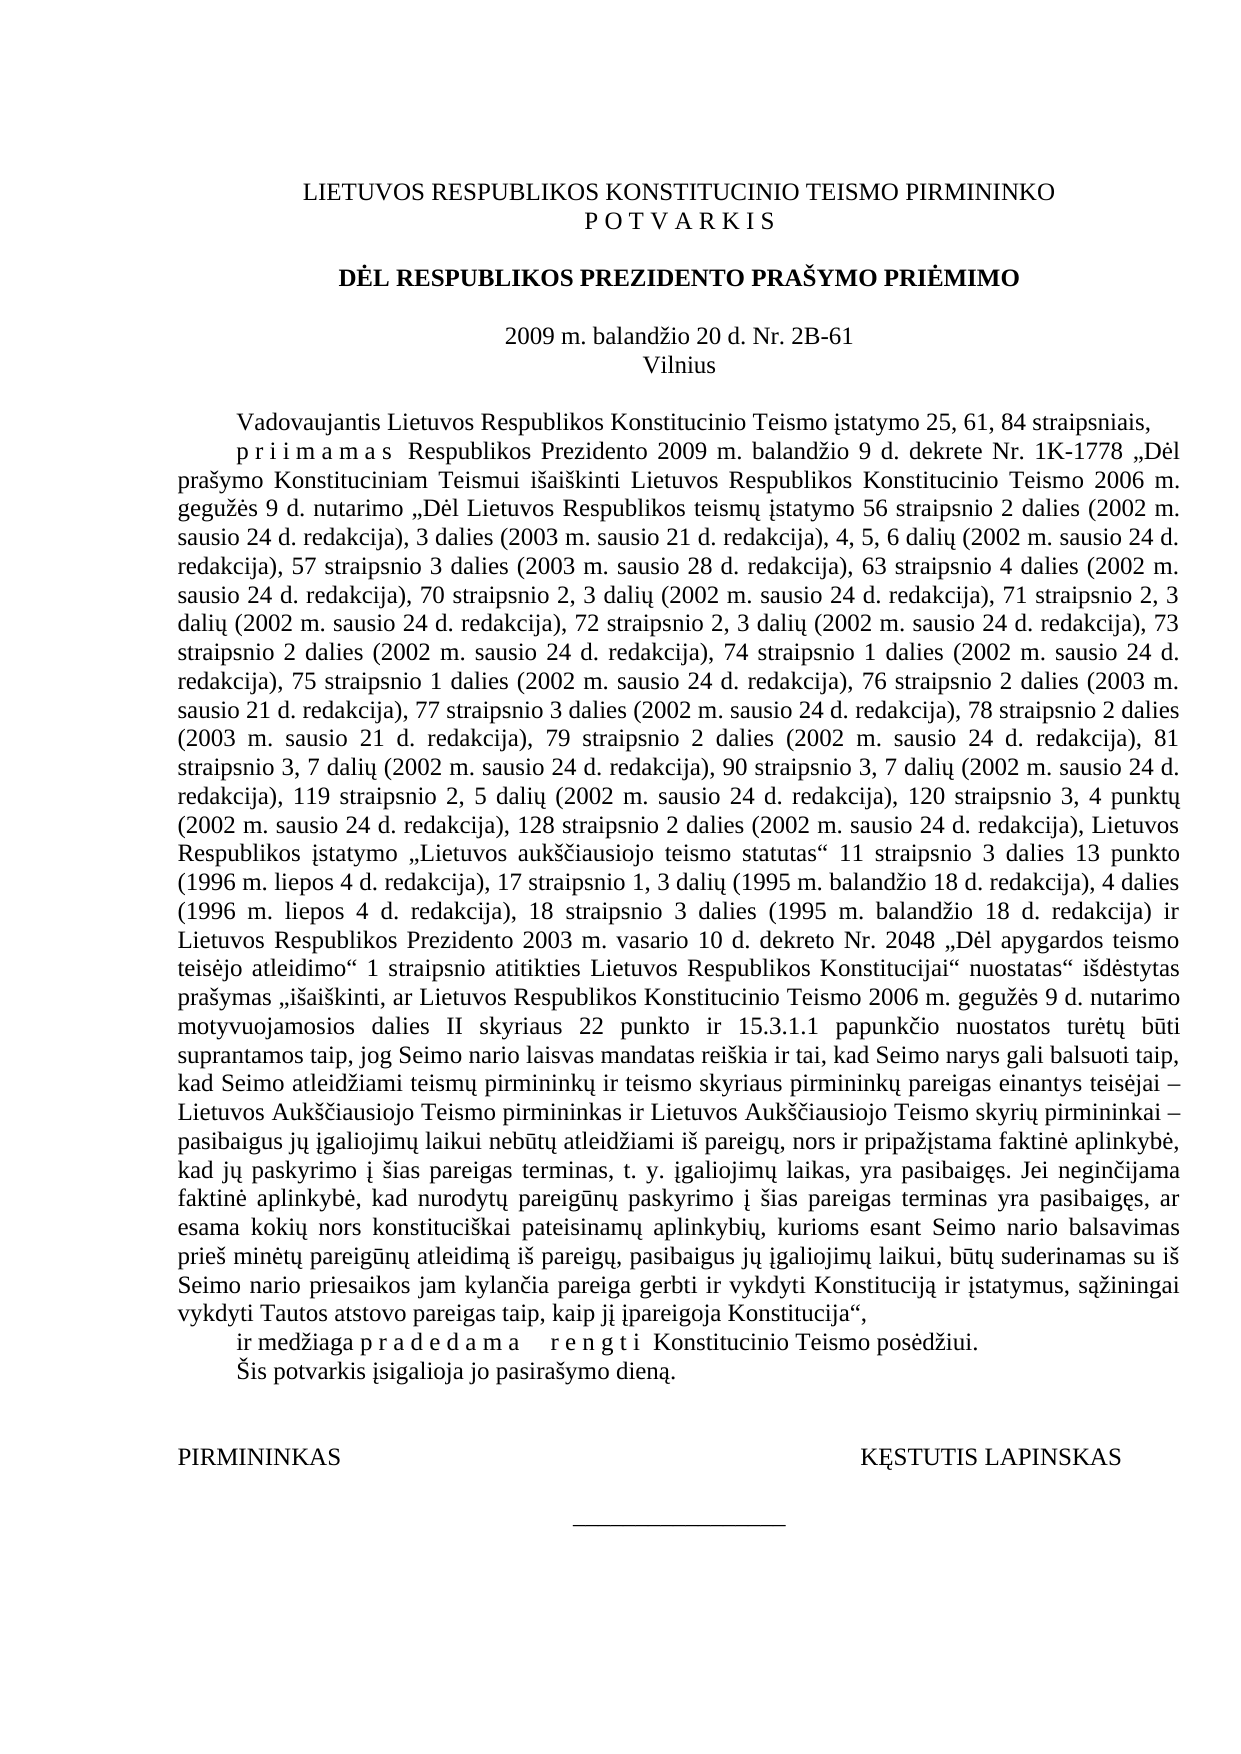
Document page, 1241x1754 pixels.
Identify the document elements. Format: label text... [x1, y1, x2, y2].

text PIRMININKAS KĘSTUTIS LAPINSKAS [177, 1442, 1181, 1471]
text DĖL RESPUBLIKOS PREZIDENTO PRAŠYMO PRIĖMIMO [177, 263, 1181, 292]
text Vilnius [177, 350, 1181, 378]
text ir medžiaga pradedama rengti Konstitucinio Teismo posėdžiui. [177, 1327, 1181, 1356]
text Vadovaujantis Lietuvos Respublikos Konstitucinio Teismo įstatymo 25, 61, 84 straipsniais, [177, 407, 1181, 436]
text POTVARKIS [177, 206, 1181, 235]
text LIETUVOS RESPUBLIKOS KONSTITUCINIO TEISMO PIRMININKO [177, 177, 1181, 206]
text Šis potvarkis įsigalioja jo pasirašymo dieną. [177, 1356, 1181, 1385]
text priimamas Respublikos Prezidento 2009 m. balandžio 9 d. dekrete Nr. 1K-1778 „Dėl prašymo Konstituciniam Teismui išaiškinti Lietuvos Respublikos Konstitucinio Teismo 2006 m. gegužės 9 d. nutarimo „Dėl Lietuvos Respublikos teismų įstatymo 56 straipsnio 2 dalies (2002 m. sausio 24 d. redakcija), 3 dalies (2003 m. sausio 21 d. redakcija), 4, 5, 6 dalių (2002 m. sausio 24 d. redakcija), 57 straipsnio 3 dalies (2003 m. sausio 28 d. redakcija), 63 straipsnio 4 dalies (2002 m. sausio 24 d. redakcija), 70 straipsnio 2, 3 dalių (2002 m. sausio 24 d. redakcija), 71 straipsnio 2, 3 dalių (2002 m. sausio 24 d. redakcija), 72 straipsnio 2, 3 dalių (2002 m. sausio 24 d. redakcija), 73 straipsnio 2 dalies (2002 m. sausio 24 d. redakcija), 74 straipsnio 1 dalies (2002 m. sausio 24 d. redakcija), 75 straipsnio 1 dalies (2002 m. sausio 24 d. redakcija), 76 straipsnio 2 dalies (2003 m. sausio 21 d. redakcija), 77 straipsnio 3 dalies (2002 m. sausio 24 d. redakcija), 78 straipsnio 2 dalies (2003 m. sausio 21 d. redakcija), 79 straipsnio 2 dalies (2002 m. sausio 24 d. redakcija), 81 straipsnio 3, 7 dalių (2002 m. sausio 24 d. redakcija), 90 straipsnio 3, 7 dalių (2002 m. sausio 24 d. redakcija), 119 straipsnio 2, 5 dalių (2002 m. sausio 24 d. redakcija), 120 straipsnio 3, 4 punktų (2002 m. sausio 24 d. redakcija), 128 straipsnio 2 dalies (2002 m. sausio 24 d. redakcija), Lietuvos Respublikos įstatymo „Lietuvos aukščiausiojo teismo statutas“ 11 straipsnio 3 dalies 13 punkto (1996 m. liepos 4 d. redakcija), 17 straipsnio 1, 3 dalių (1995 m. balandžio 18 d. redakcija), 4 dalies (1996 m. liepos 4 d. redakcija), 18 straipsnio 3 dalies (1995 m. balandžio 18 d. redakcija) ir Lietuvos Respublikos Prezidento 2003 m. vasario 10 d. dekreto Nr. 2048 „Dėl apygardos teismo teisėjo atleidimo“ 1 straipsnio atitikties Lietuvos Respublikos Konstitucijai“ nuostatas“ išdėstytas prašymas „išaiškinti, ar Lietuvos Respublikos Konstitucinio Teismo 2006 m. gegužės 9 d. nutarimo motyvuojamosios dalies II skyriaus 22 punkto ir 15.3.1.1 papunkčio nuostatos turėtų būti suprantamos taip, jog Seimo nario laisvas mandatas reiškia ir tai, kad Seimo narys gali balsuoti taip, kad Seimo atleidžiami teismų pirmininkų ir teismo skyriaus pirmininkų pareigas einantys teisėjai – Lietuvos Aukščiausiojo Teismo pirmininkas ir Lietuvos Aukščiausiojo Teismo skyrių pirmininkai – pasibaigus jų įgaliojimų laikui nebūtų atleidžiami iš pareigų, nors ir pripažįstama faktinė aplinkybė, kad jų paskyrimo į šias pareigas terminas, t. y. įgaliojimų laikas, yra pasibaigęs. Jei neginčijama faktinė aplinkybė, kad nurodytų pareigūnų paskyrimo į šias pareigas terminas yra pasibaigęs, ar esama kokių nors konstituciškai pateisinamų aplinkybių, kurioms esant Seimo nario balsavimas prieš minėtų pareigūnų atleidimą iš pareigų, pasibaigus jų įgaliojimų laikui, būtų suderinamas su iš Seimo nario priesaikos jam kylančia pareiga gerbti ir vykdyti Konstituciją ir įstatymus, sąžiningai vykdyti Tautos atstovo pareigas taip, kaip jį įpareigoja Konstitucija“, [177, 436, 1181, 1327]
text 2009 m. balandžio 20 d. Nr. 2B-61 [177, 321, 1181, 350]
text _________________ [177, 1500, 1181, 1528]
